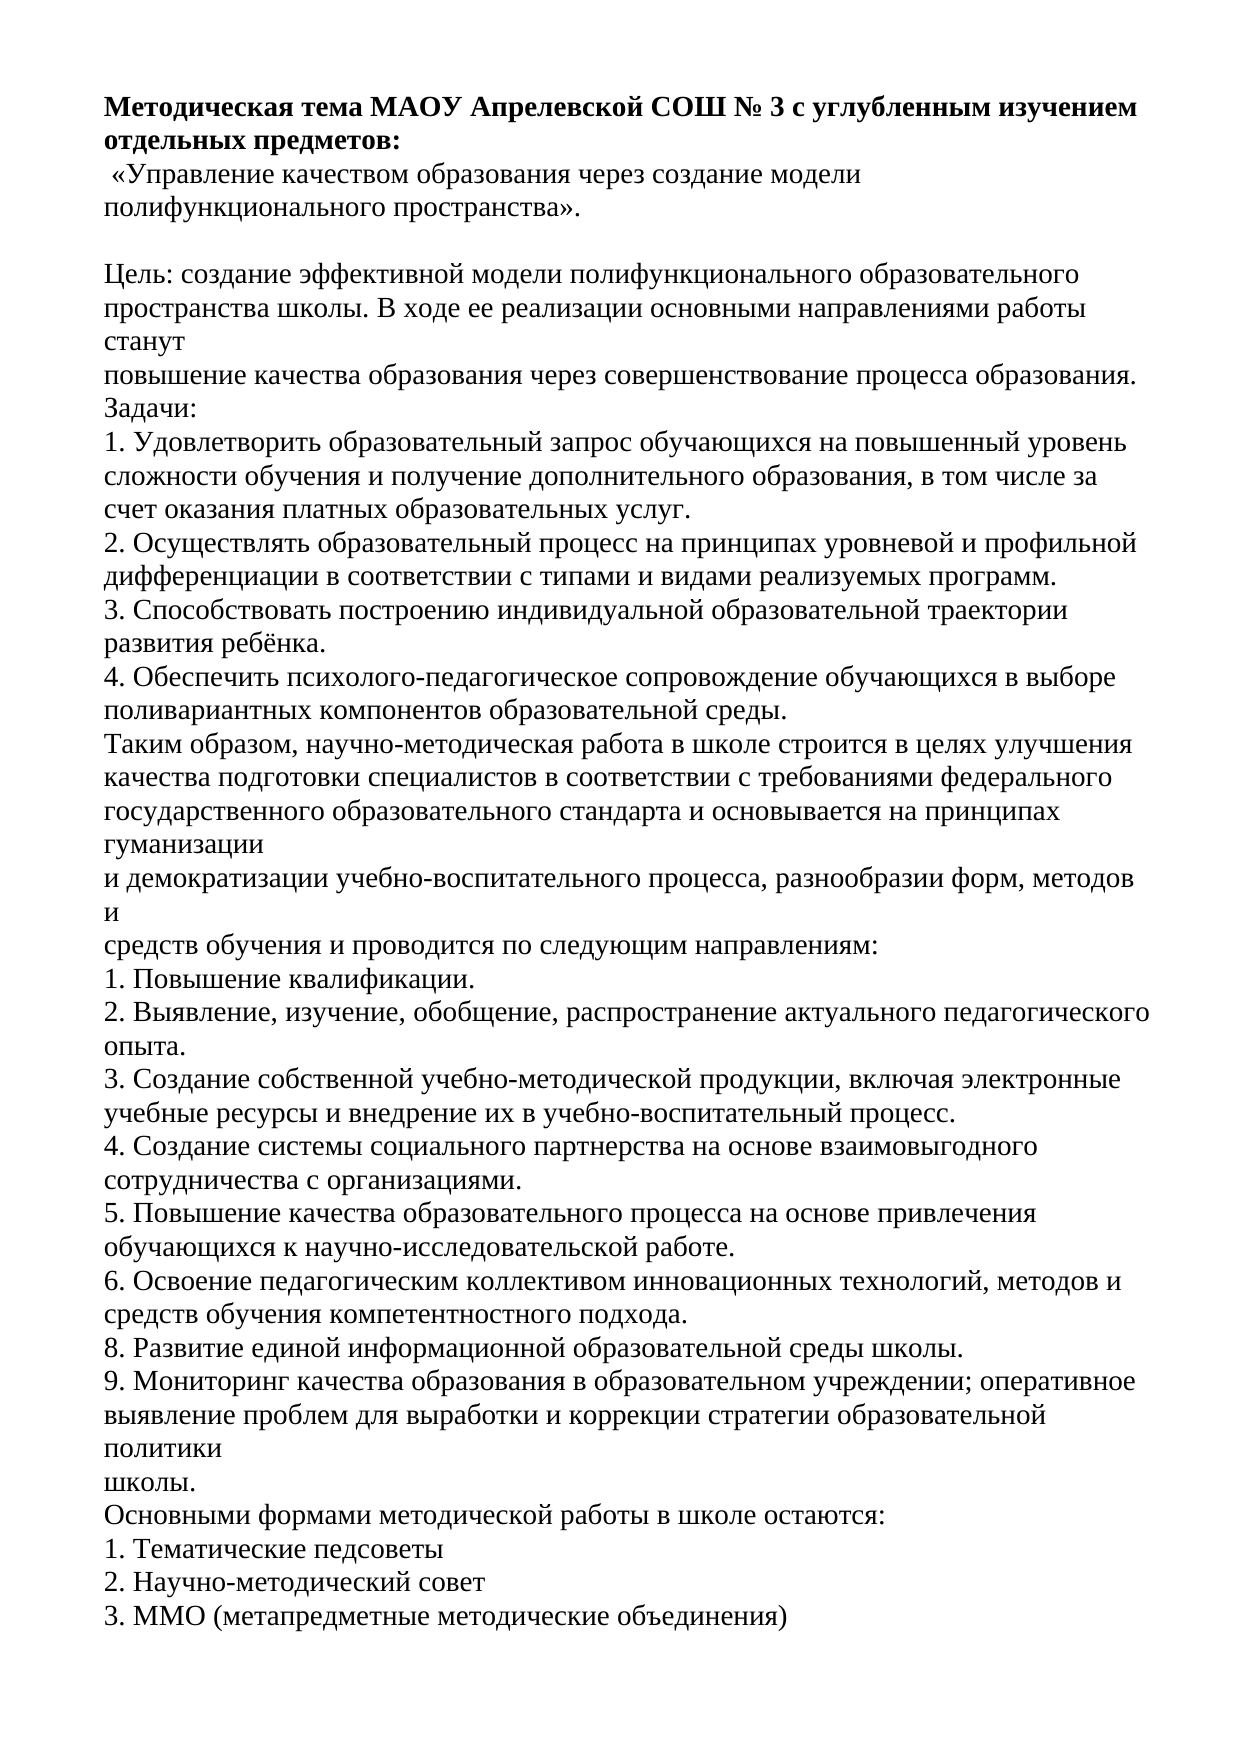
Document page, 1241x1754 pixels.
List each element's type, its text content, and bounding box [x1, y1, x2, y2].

text опыта. [103, 1028, 1152, 1061]
text сложности обучения и получение дополнительного образования, в том числе за [103, 458, 1152, 491]
text 2. Осуществлять образовательный процесс на принципах уровневой и профильной [103, 525, 1152, 558]
text государственного образовательного стандарта и основывается на принципах гуманизации [103, 793, 1152, 860]
text Цель: создание эффективной модели полифункционального образовательного [103, 256, 1152, 290]
text учебные ресурсы и внедрение их в учебно-воспитательный процесс. [103, 1095, 1152, 1128]
text 6. Освоение педагогическим коллективом инновационных технологий, методов и [103, 1263, 1152, 1296]
text 2. Выявление, изучение, обобщение, распространение актуального педагогического [103, 994, 1152, 1028]
text 8. Развитие единой информационной образовательной среды школы. [103, 1330, 1152, 1363]
text 1. Удовлетворить образовательный запрос обучающихся на повышенный уровень [103, 424, 1152, 458]
text 3. Создание собственной учебно-методической продукции, включая электронные [103, 1061, 1152, 1095]
text счет оказания платных образовательных услуг. [103, 491, 1152, 525]
text 3. ММО (метапредметные методические объединения) [103, 1598, 1152, 1632]
text поливариантных компонентов образовательной среды. [103, 692, 1152, 726]
text Основными формами методической работы в школе остаются: [103, 1497, 1152, 1531]
text повышение качества образования через совершенствование процесса образования. [103, 357, 1152, 391]
text развития ребёнка. [103, 625, 1152, 659]
text 4. Создание системы социального партнерства на основе взаимовыгодного [103, 1128, 1152, 1162]
text 2. Научно-методический совет [103, 1564, 1152, 1598]
text выявление проблем для выработки и коррекции стратегии образовательной политики [103, 1397, 1152, 1464]
text полифункционального пространства». [103, 189, 1152, 223]
text средств обучения и проводится по следующим направлениям: [103, 927, 1152, 961]
text школы. [103, 1464, 1152, 1497]
text сотрудничества с организациями. [103, 1162, 1152, 1196]
text «Управление качеством образования через создание модели [103, 156, 1152, 189]
text 1. Повышение квалификации. [103, 961, 1152, 994]
text пространства школы. В ходе ее реализации основными направлениями работы станут [103, 290, 1152, 357]
text Таким образом, научно-методическая работа в школе строится в целях улучшения [103, 726, 1152, 759]
text Методическая тема МАОУ Апрелевской СОШ № 3 с углубленным изучением отдельных предметов: [103, 89, 1152, 156]
text качества подготовки специалистов в соответствии с требованиями федерального [103, 759, 1152, 793]
text 4. Обеспечить психолого-педагогическое сопровождение обучающихся в выборе [103, 659, 1152, 692]
text 9. Мониторинг качества образования в образовательном учреждении; оперативное [103, 1363, 1152, 1397]
text 1. Тематические педсоветы [103, 1531, 1152, 1564]
text обучающихся к научно-исследовательской работе. [103, 1229, 1152, 1263]
text средств обучения компетентностного подхода. [103, 1296, 1152, 1330]
text 3. Способствовать построению индивидуальной образовательной траектории [103, 592, 1152, 625]
text дифференциации в соответствии с типами и видами реализуемых программ. [103, 558, 1152, 592]
text Задачи: [103, 391, 1152, 424]
text и демократизации учебно-воспитательного процесса, разнообразии форм, методов и [103, 860, 1152, 927]
text 5. Повышение качества образовательного процесса на основе привлечения [103, 1196, 1152, 1229]
